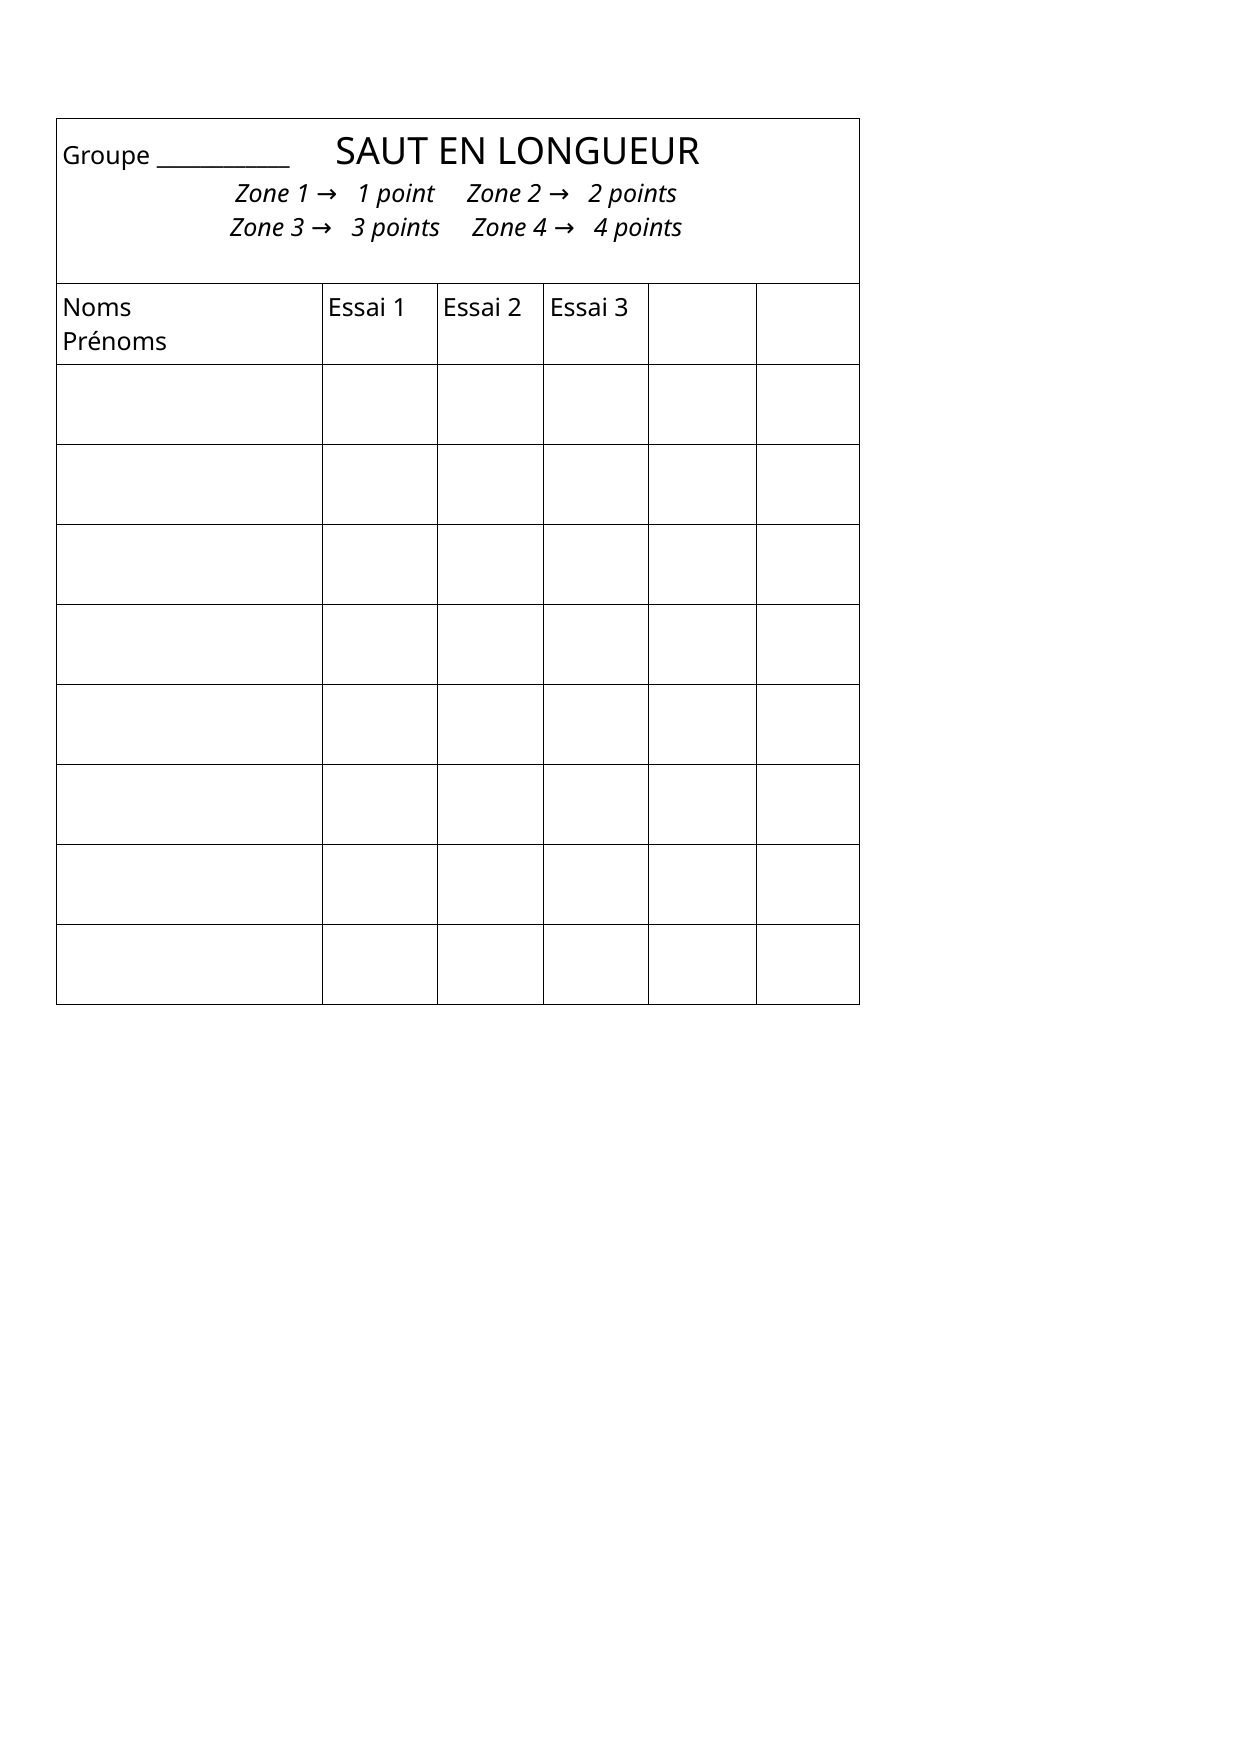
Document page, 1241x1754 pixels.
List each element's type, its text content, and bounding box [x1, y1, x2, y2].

table_cell [323, 525, 437, 604]
table_cell Essai 3 [544, 284, 648, 363]
table_cell [649, 925, 756, 1004]
table_header Groupe ____________ SAUT EN LONGUEUR Zone 1 → 1 point Zone 2 → 2 points Zone 3 → 3 points Zone 4 → 4 points [57, 119, 859, 283]
table_cell [438, 525, 543, 604]
table_cell [649, 445, 756, 524]
table_cell [757, 445, 859, 524]
table_cell [323, 365, 437, 443]
table_cell [57, 765, 322, 844]
table_cell [757, 605, 859, 684]
table_cell [544, 525, 648, 604]
table_cell [757, 685, 859, 764]
table_cell [757, 284, 859, 363]
table_cell [57, 685, 322, 764]
table_cell [438, 445, 543, 524]
table_cell [323, 445, 437, 524]
table_cell [757, 525, 859, 604]
table_cell [438, 605, 543, 684]
table_cell [323, 765, 437, 844]
table_cell Essai 2 [438, 284, 543, 363]
table_cell [544, 685, 648, 764]
table_cell [57, 605, 322, 684]
table_cell [57, 925, 322, 1004]
table_cell [438, 765, 543, 844]
table_cell [57, 525, 322, 604]
table_cell [544, 605, 648, 684]
table_cell [438, 925, 543, 1004]
table_cell [649, 845, 756, 924]
table_cell [544, 765, 648, 844]
table_cell [323, 925, 437, 1004]
table_cell [323, 845, 437, 924]
table_cell [649, 365, 756, 443]
table_cell [57, 845, 322, 924]
table_cell [649, 525, 756, 604]
table_cell [757, 365, 859, 443]
table_cell [438, 845, 543, 924]
table_cell [649, 284, 756, 363]
table_cell [57, 445, 322, 524]
table_cell [757, 765, 859, 844]
table_cell [649, 765, 756, 844]
table_cell Noms Prénoms [57, 284, 322, 363]
table_cell [544, 365, 648, 443]
table_cell [438, 365, 543, 443]
table_cell [57, 365, 322, 443]
table_cell [757, 845, 859, 924]
table_cell [544, 925, 648, 1004]
table_cell [544, 845, 648, 924]
table_cell [757, 925, 859, 1004]
table_cell [649, 605, 756, 684]
table_cell [323, 605, 437, 684]
table_cell Essai 1 [323, 284, 437, 363]
table_cell [649, 685, 756, 764]
table_cell [323, 685, 437, 764]
table_cell [438, 685, 543, 764]
table_cell [544, 445, 648, 524]
